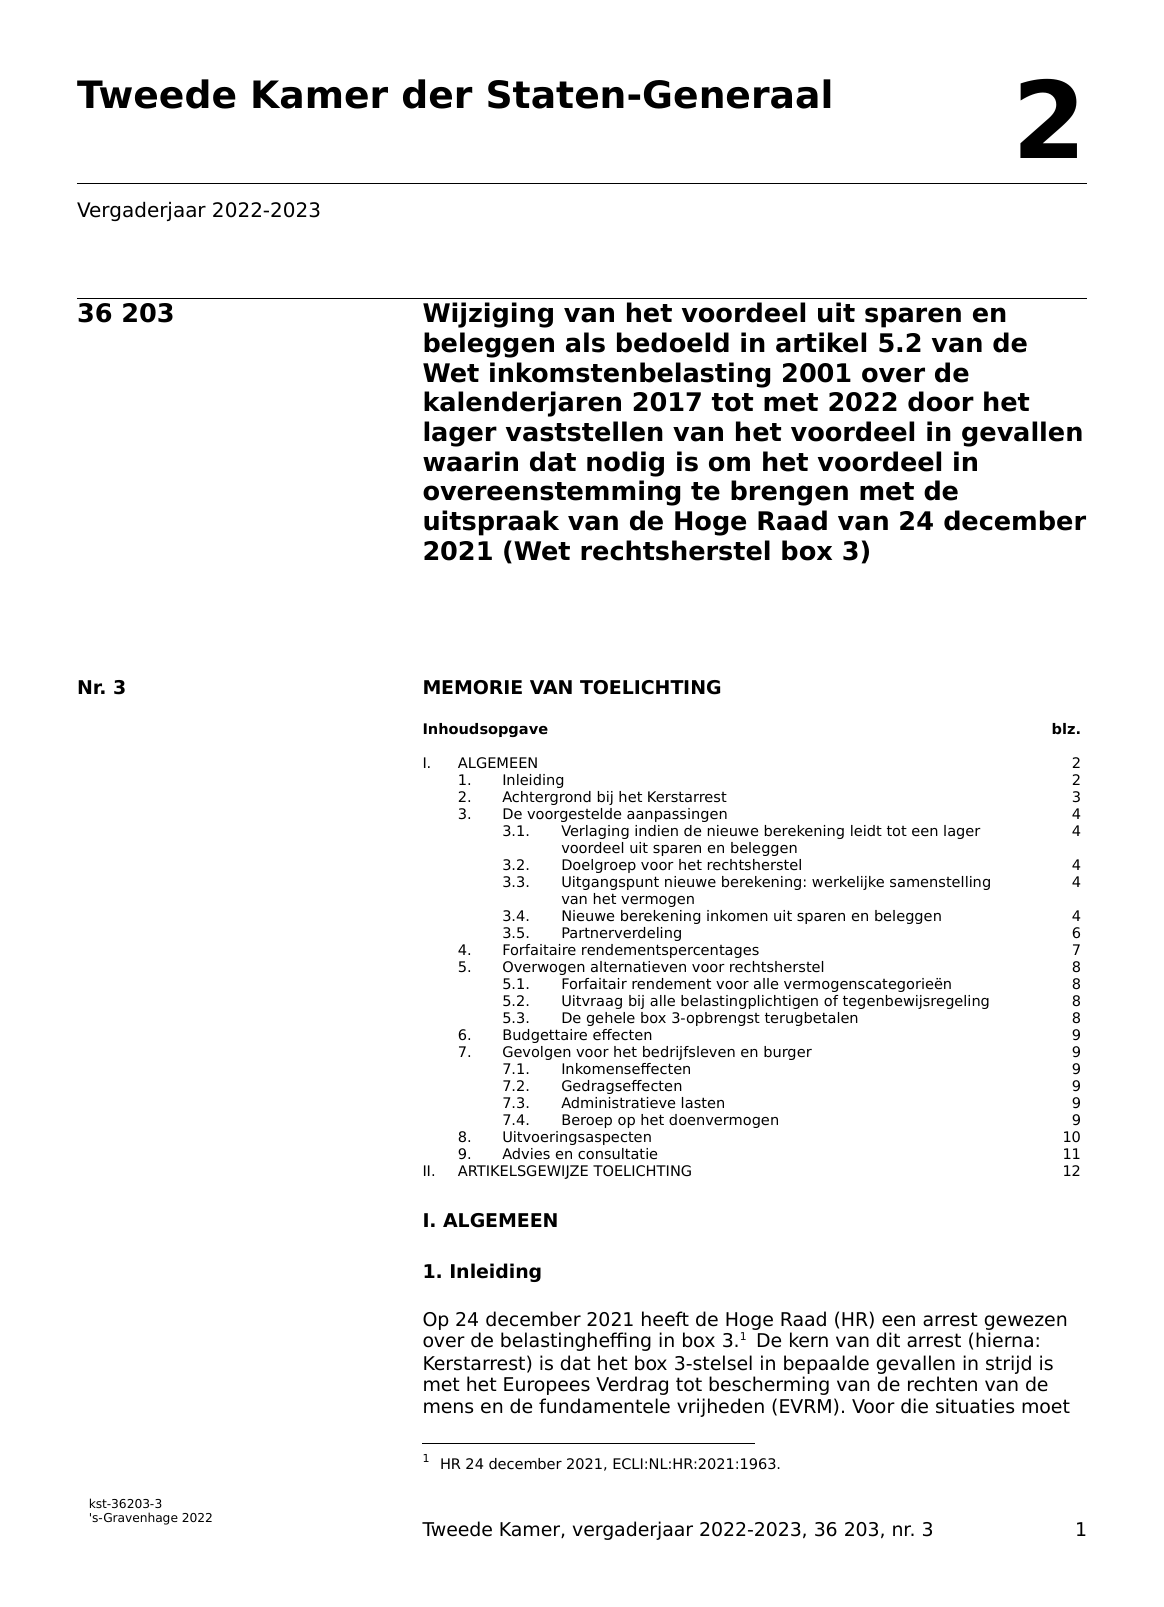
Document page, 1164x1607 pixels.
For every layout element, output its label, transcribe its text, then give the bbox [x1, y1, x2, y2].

table_cell Verlaging indien de nieuwe berekening leidt tot een lager voordeel uit sparen en beleggen [555, 823, 1027, 857]
table_cell 6. [452, 1027, 496, 1044]
table_cell 3.4. [496, 908, 555, 925]
table_cell 9 [1028, 1112, 1087, 1128]
table_cell 2 [1028, 772, 1087, 789]
text Op 24 december 2021 heeft de Hoge Raad (HR) een arrest gewezen over de belastingheffing in box 3. De kern van dit arrest (hierna: Kerstarrest) is dat het box 3-stelsel in bepaalde gevallen in strijd is met het Europees Verdrag tot bescherming van de rechten van de mens en de fundamentele vrijheden (EVRM). Voor die situaties moet [422, 1308, 1087, 1418]
subtitle Nr. 3 MEMORIE VAN TOELICHTING [77, 677, 1087, 699]
table_header Inhoudsopgave [422, 721, 1027, 738]
table_cell 5.3. [496, 1010, 555, 1027]
table_cell [422, 925, 452, 942]
table_cell [422, 1078, 452, 1094]
table_cell [422, 959, 452, 976]
table_cell 4 [1028, 874, 1087, 908]
table_cell [452, 1061, 496, 1078]
table_cell 3.5. [496, 925, 555, 942]
table_cell [452, 1078, 496, 1094]
table_header blz. [1028, 721, 1087, 738]
table_cell Forfaitair rendement voor alle vermogenscategorieën [555, 976, 1027, 993]
table_cell [422, 874, 452, 908]
table_cell Uitgangspunt nieuwe berekening: werkelijke samenstelling van het vermogen [555, 874, 1027, 908]
table_cell 10 [1028, 1129, 1087, 1146]
table_cell De voorgestelde aanpassingen [496, 806, 1027, 823]
table_cell Gevolgen voor het bedrijfsleven en burger [496, 1044, 1027, 1061]
table_cell Forfaitaire rendementspercentages [496, 942, 1027, 959]
table_cell [422, 942, 452, 959]
table_header 2 [886, 59, 1087, 183]
table_cell [452, 738, 496, 755]
table_cell [422, 789, 452, 806]
subtitle 1. Inleiding [422, 1261, 1087, 1283]
table_cell [422, 1146, 452, 1162]
table_cell Inleiding [496, 772, 1027, 789]
table_cell 8 [1028, 959, 1087, 976]
table_cell 7.3. [496, 1095, 555, 1112]
table_cell 8 [1028, 976, 1087, 993]
table_cell [422, 976, 452, 993]
table_cell 7. [452, 1044, 496, 1061]
text 's-Gravenhage 2022 [88, 1511, 323, 1525]
table_cell [422, 1027, 452, 1044]
table_cell 9 [1028, 1061, 1087, 1078]
table_cell 8 [1028, 993, 1087, 1010]
table_cell Administratieve lasten [555, 1095, 1027, 1112]
table_cell 9 [1028, 1027, 1087, 1044]
table_cell 9 [1028, 1095, 1087, 1112]
table_cell Nieuwe berekening inkomen uit sparen en beleggen [555, 908, 1027, 925]
table_cell 9 [1028, 1078, 1087, 1094]
table_cell 7.2. [496, 1078, 555, 1094]
table_cell [422, 1112, 452, 1128]
table_cell [422, 1061, 452, 1078]
text HR 24 december 2021, ECLI:NL:HR:2021:1963. [422, 1452, 1087, 1474]
table_cell II. [422, 1163, 452, 1179]
table_cell De gehele box 3-opbrengst terugbetalen [555, 1010, 1027, 1027]
table_cell [422, 772, 452, 789]
table_cell 6 [1028, 925, 1087, 942]
table_cell 9 [1028, 1044, 1087, 1061]
subtitle I. ALGEMEEN [422, 1209, 1087, 1231]
table_cell 7 [1028, 942, 1087, 959]
table_cell Overwogen alternatieven voor rechtsherstel [496, 959, 1027, 976]
table_cell 8 [1028, 1010, 1087, 1027]
table_cell 9. [452, 1146, 496, 1162]
table_cell [452, 823, 496, 857]
table_cell [422, 1095, 452, 1112]
table_cell 5. [452, 959, 496, 976]
table_cell 1. [452, 772, 496, 789]
table_cell [555, 738, 1027, 755]
table_cell 4 [1028, 857, 1087, 874]
table_cell 8. [452, 1129, 496, 1146]
table_cell 4 [1028, 823, 1087, 857]
table_cell [422, 1044, 452, 1061]
table_cell [422, 738, 452, 755]
table_cell [452, 925, 496, 942]
table_cell 7.4. [496, 1112, 555, 1128]
table_cell [496, 738, 555, 755]
table_cell 3.2. [496, 857, 555, 874]
table_cell 2 [1028, 755, 1087, 772]
table_cell Gedragseffecten [555, 1078, 1027, 1094]
table_cell 11 [1028, 1146, 1087, 1162]
table_cell [422, 908, 452, 925]
text kst-36203-3 [88, 1497, 323, 1511]
table_cell 2. [452, 789, 496, 806]
table_cell 3 [1028, 789, 1087, 806]
table_cell 12 [1028, 1163, 1087, 1179]
table_cell [422, 993, 452, 1010]
table_cell [422, 857, 452, 874]
table_cell [422, 1010, 452, 1027]
table_cell [452, 976, 496, 993]
table_cell Uitvraag bij alle belastingplichtigen of tegenbewijsregeling [555, 993, 1027, 1010]
table_cell 4 [1028, 806, 1087, 823]
table_cell 4. [452, 942, 496, 959]
table_cell 7.1. [496, 1061, 555, 1078]
table_cell [452, 993, 496, 1010]
table_cell Beroep op het doenvermogen [555, 1112, 1027, 1128]
table_cell Partnerverdeling [555, 925, 1027, 942]
table_cell 3.3. [496, 874, 555, 908]
table_cell [452, 1112, 496, 1128]
table_cell I. [422, 755, 452, 772]
table_cell 3.1. [496, 823, 555, 857]
table_cell [422, 823, 452, 857]
table_cell [422, 806, 452, 823]
table_cell [452, 857, 496, 874]
table_cell Inkomenseffecten [555, 1061, 1027, 1078]
table_cell [452, 908, 496, 925]
subtitle 36 203 Wijziging van het voordeel uit sparen en beleggen als bedoeld in artikel 5.2 van de Wet inkomstenbelasting 2001 over de kalenderjaren 2017 tot met 2022 door het lager vaststellen van het voordeel in gevallen waarin dat nodig is om het voordeel in overeenstemming te brengen met de uitspraak van de Hoge Raad van 24 december 2021 (Wet rechtsherstel box 3) [77, 299, 1087, 566]
table_cell ARTIKELSGEWIJZE TOELICHTING [452, 1163, 1027, 1179]
table_cell 3. [452, 806, 496, 823]
table_cell Advies en consultatie [496, 1146, 1027, 1162]
table_cell [452, 1010, 496, 1027]
table_cell [1028, 738, 1087, 755]
table_cell Uitvoeringsaspecten [496, 1129, 1027, 1146]
table_cell Budgettaire effecten [496, 1027, 1027, 1044]
table_cell [452, 1095, 496, 1112]
table_cell Doelgroep voor het rechtsherstel [555, 857, 1027, 874]
table_cell [452, 874, 496, 908]
table_cell 4 [1028, 908, 1087, 925]
table_cell [422, 1129, 452, 1146]
table_cell Vergaderjaar 2022-2023 [77, 184, 1087, 298]
table_cell ALGEMEEN [452, 755, 1027, 772]
table_cell 5.2. [496, 993, 555, 1010]
table_cell Achtergrond bij het Kerstarrest [496, 789, 1027, 806]
table_cell 5.1. [496, 976, 555, 993]
table_header Tweede Kamer der Staten-Generaal [77, 59, 886, 183]
